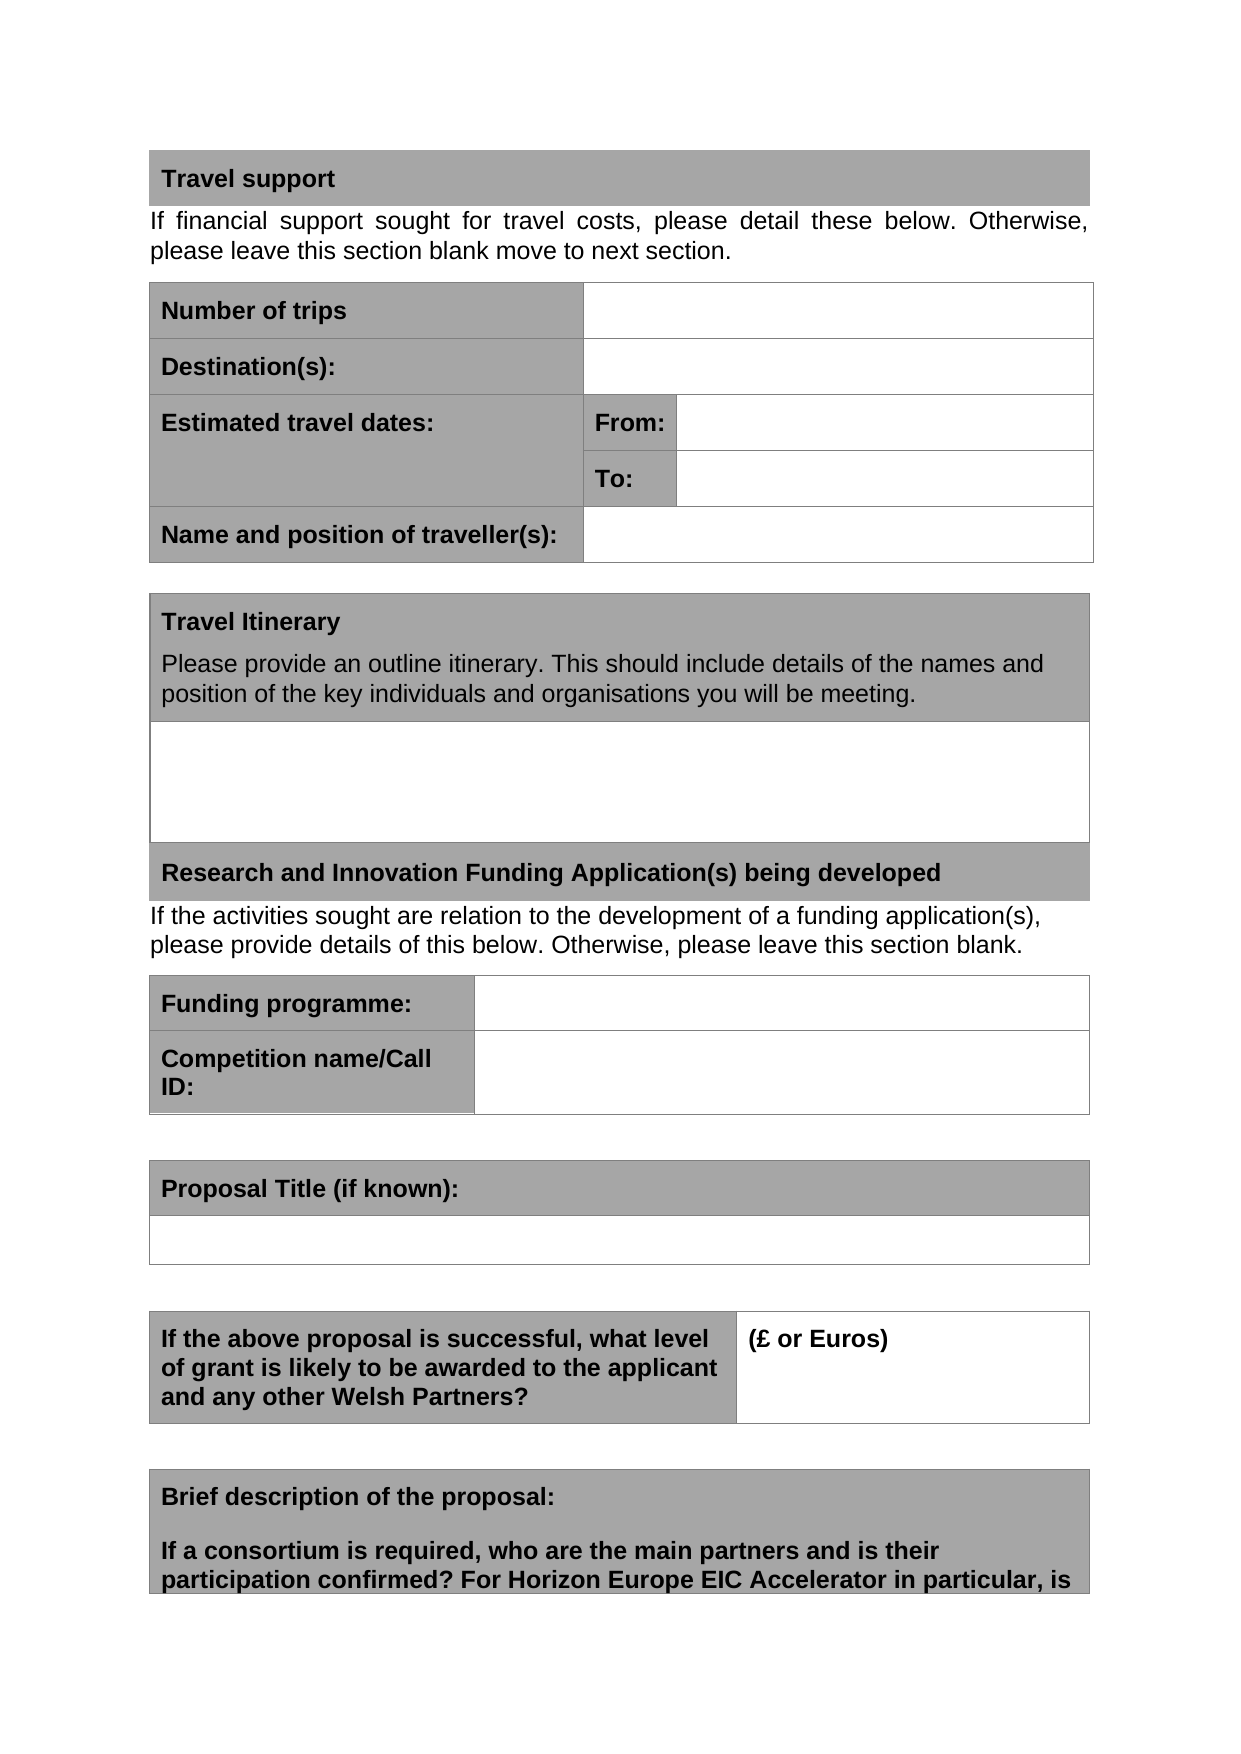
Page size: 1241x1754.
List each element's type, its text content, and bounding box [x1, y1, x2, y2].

table_cell [150, 1216, 1089, 1264]
table_header Proposal Title (if known): [150, 1161, 1089, 1215]
table_header Research and Innovation Funding Application(s) being developed [151, 844, 1089, 900]
table_cell [677, 395, 1093, 450]
table_cell [584, 507, 1093, 562]
table_header [475, 976, 1089, 1030]
table_cell To: [584, 451, 676, 506]
table_header (£ or Euros) [737, 1312, 1089, 1423]
table_cell Name and position of traveller(s): [150, 507, 583, 562]
table_cell [677, 451, 1093, 506]
table_header Travel support [151, 151, 1089, 205]
table_header Number of trips [150, 283, 583, 338]
table_header Travel Itinerary Please provide an outline itinerary. This should include details of the names and position of the key individuals and organisations you will be meeting. [151, 594, 1089, 721]
text If the activities sought are relation to the development of a funding application(s), please provide details of this below. Otherwise, please leave this section blank. [150, 901, 1090, 958]
table_header [584, 283, 1093, 338]
table_cell Estimated travel dates: [150, 395, 583, 506]
table_cell [584, 339, 1093, 394]
table_header If the above proposal is successful, what level of grant is likely to be awarded to the applicant and any other Welsh Partners? [150, 1312, 736, 1423]
table_cell From: [584, 395, 676, 450]
table_cell [475, 1031, 1089, 1113]
table_header Brief description of the proposal: If a consortium is required, who are the main partners and is their participation confirmed? For Horizon Europe EIC Accelerator in particular, is [150, 1470, 1089, 1593]
table_header Funding programme: [150, 976, 474, 1030]
table_cell Destination(s): [150, 339, 583, 394]
table_cell [151, 722, 1089, 842]
table_cell Competition name/Call ID: [150, 1031, 474, 1113]
text If financial support sought for travel costs, please detail these below. Otherwise, please leave this section blank move to next section. [150, 206, 1090, 264]
